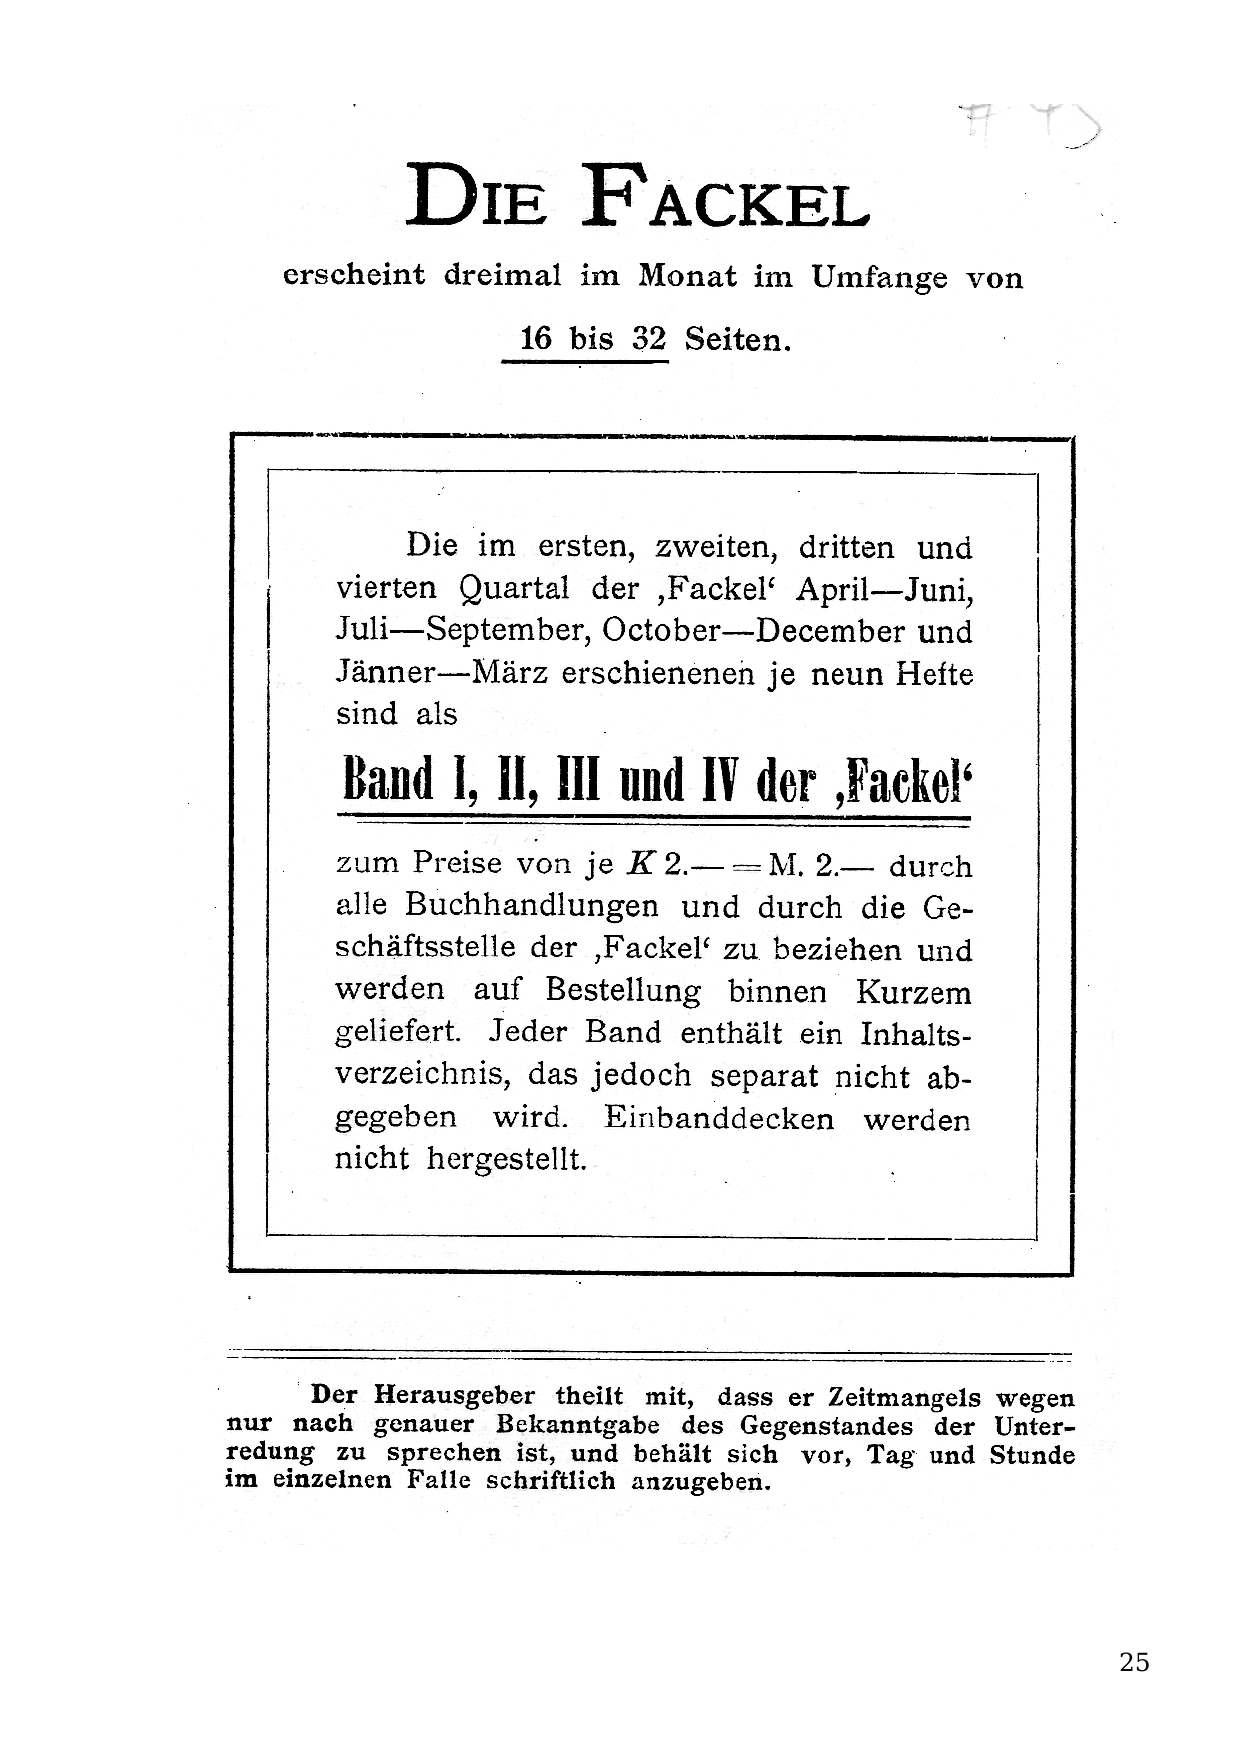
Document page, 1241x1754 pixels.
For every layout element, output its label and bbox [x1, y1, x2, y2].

picture [181, 104, 1119, 1552]
